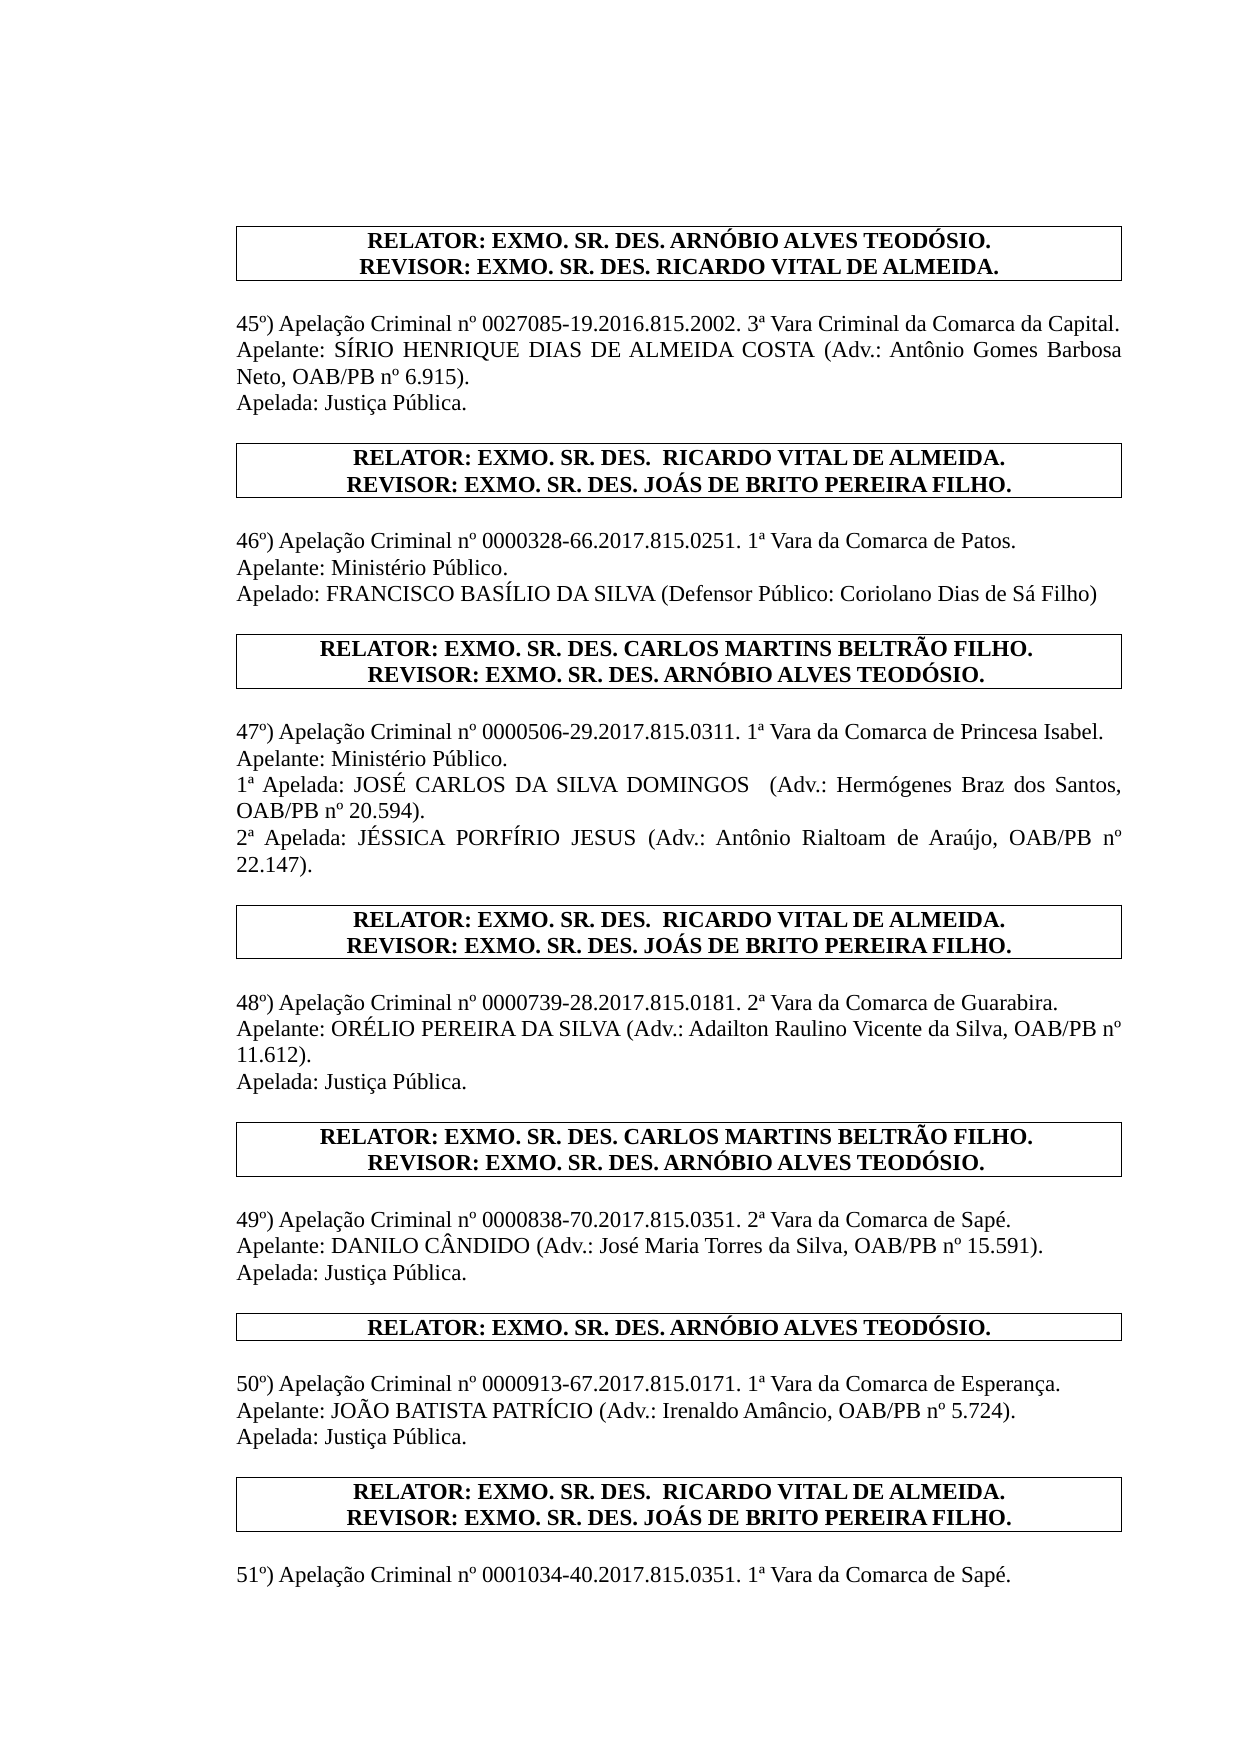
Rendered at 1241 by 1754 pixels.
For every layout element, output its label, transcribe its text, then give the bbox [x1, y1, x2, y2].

text Apelante: JOÃO BATISTA PATRÍCIO (Adv.: Irenaldo Amâncio, OAB/PB nº 5.724). [236, 1397, 1122, 1423]
text Apelada: Justiça Pública. [236, 1068, 1122, 1094]
text REVISOR: EXMO. SR. DES. ARNÓBIO ALVES TEODÓSIO. [237, 1148, 1121, 1176]
text RELATOR: EXMO. SR. DES. RICARDO VITAL DE ALMEIDA. [237, 1478, 1121, 1503]
text REVISOR: EXMO. SR. DES. JOÁS DE BRITO PEREIRA FILHO. [237, 931, 1121, 958]
text 46º) Apelação Criminal nº 0000328-66.2017.815.0251. 1ª Vara da Comarca de Patos. [236, 527, 1122, 554]
text 50º) Apelação Criminal nº 0000913-67.2017.815.0171. 1ª Vara da Comarca de Esperança. [236, 1370, 1122, 1397]
text REVISOR: EXMO. SR. DES. JOÁS DE BRITO PEREIRA FILHO. [237, 1503, 1121, 1531]
text 47º) Apelação Criminal nº 0000506-29.2017.815.0311. 1ª Vara da Comarca de Princesa Isabel. [236, 718, 1122, 744]
text 48º) Apelação Criminal nº 0000739-28.2017.815.0181. 2ª Vara da Comarca de Guarabira. [236, 989, 1122, 1015]
text RELATOR: EXMO. SR. DES. ARNÓBIO ALVES TEODÓSIO. [237, 227, 1121, 252]
text REVISOR: EXMO. SR. DES. ARNÓBIO ALVES TEODÓSIO. [237, 660, 1121, 688]
text RELATOR: EXMO. SR. DES. RICARDO VITAL DE ALMEIDA. [237, 906, 1121, 931]
text 1ª Apelada: JOSÉ CARLOS DA SILVA DOMINGOS (Adv.: Hermógenes Braz dos Santos, OAB/PB nº 20.594). [236, 771, 1122, 824]
text Apelante: Ministério Público. [236, 744, 1122, 771]
text 49º) Apelação Criminal nº 0000838-70.2017.815.0351. 2ª Vara da Comarca de Sapé. [236, 1206, 1122, 1232]
text 51º) Apelação Criminal nº 0001034-40.2017.815.0351. 1ª Vara da Comarca de Sapé. [236, 1561, 1122, 1588]
text RELATOR: EXMO. SR. DES. CARLOS MARTINS BELTRÃO FILHO. [237, 1123, 1121, 1148]
text Apelante: DANILO CÂNDIDO (Adv.: José Maria Torres da Silva, OAB/PB nº 15.591). [236, 1232, 1122, 1259]
text REVISOR: EXMO. SR. DES. RICARDO VITAL DE ALMEIDA. [237, 252, 1121, 280]
text RELATOR: EXMO. SR. DES. ARNÓBIO ALVES TEODÓSIO. [237, 1314, 1121, 1340]
text Apelante: ORÉLIO PEREIRA DA SILVA (Adv.: Adailton Raulino Vicente da Silva, OAB/PB nº 11.612). [236, 1015, 1122, 1068]
text Apelada: Justiça Pública. [236, 389, 1122, 416]
text 2ª Apelada: JÉSSICA PORFÍRIO JESUS (Adv.: Antônio Rialtoam de Araújo, OAB/PB nº 22.147). [236, 824, 1122, 877]
text RELATOR: EXMO. SR. DES. RICARDO VITAL DE ALMEIDA. [237, 444, 1121, 469]
text REVISOR: EXMO. SR. DES. JOÁS DE BRITO PEREIRA FILHO. [237, 469, 1121, 497]
text 45º) Apelação Criminal nº 0027085-19.2016.815.2002. 3ª Vara Criminal da Comarca da Capital. [236, 310, 1122, 337]
text RELATOR: EXMO. SR. DES. CARLOS MARTINS BELTRÃO FILHO. [237, 635, 1121, 660]
text Apelante: SÍRIO HENRIQUE DIAS DE ALMEIDA COSTA (Adv.: Antônio Gomes Barbosa Neto, OAB/PB nº 6.915). [236, 337, 1122, 389]
text Apelada: Justiça Pública. [236, 1259, 1122, 1285]
text Apelante: Ministério Público. [236, 554, 1122, 580]
text Apelado: FRANCISCO BASÍLIO DA SILVA (Defensor Público: Coriolano Dias de Sá Filho) [236, 580, 1122, 606]
text Apelada: Justiça Pública. [236, 1423, 1122, 1449]
